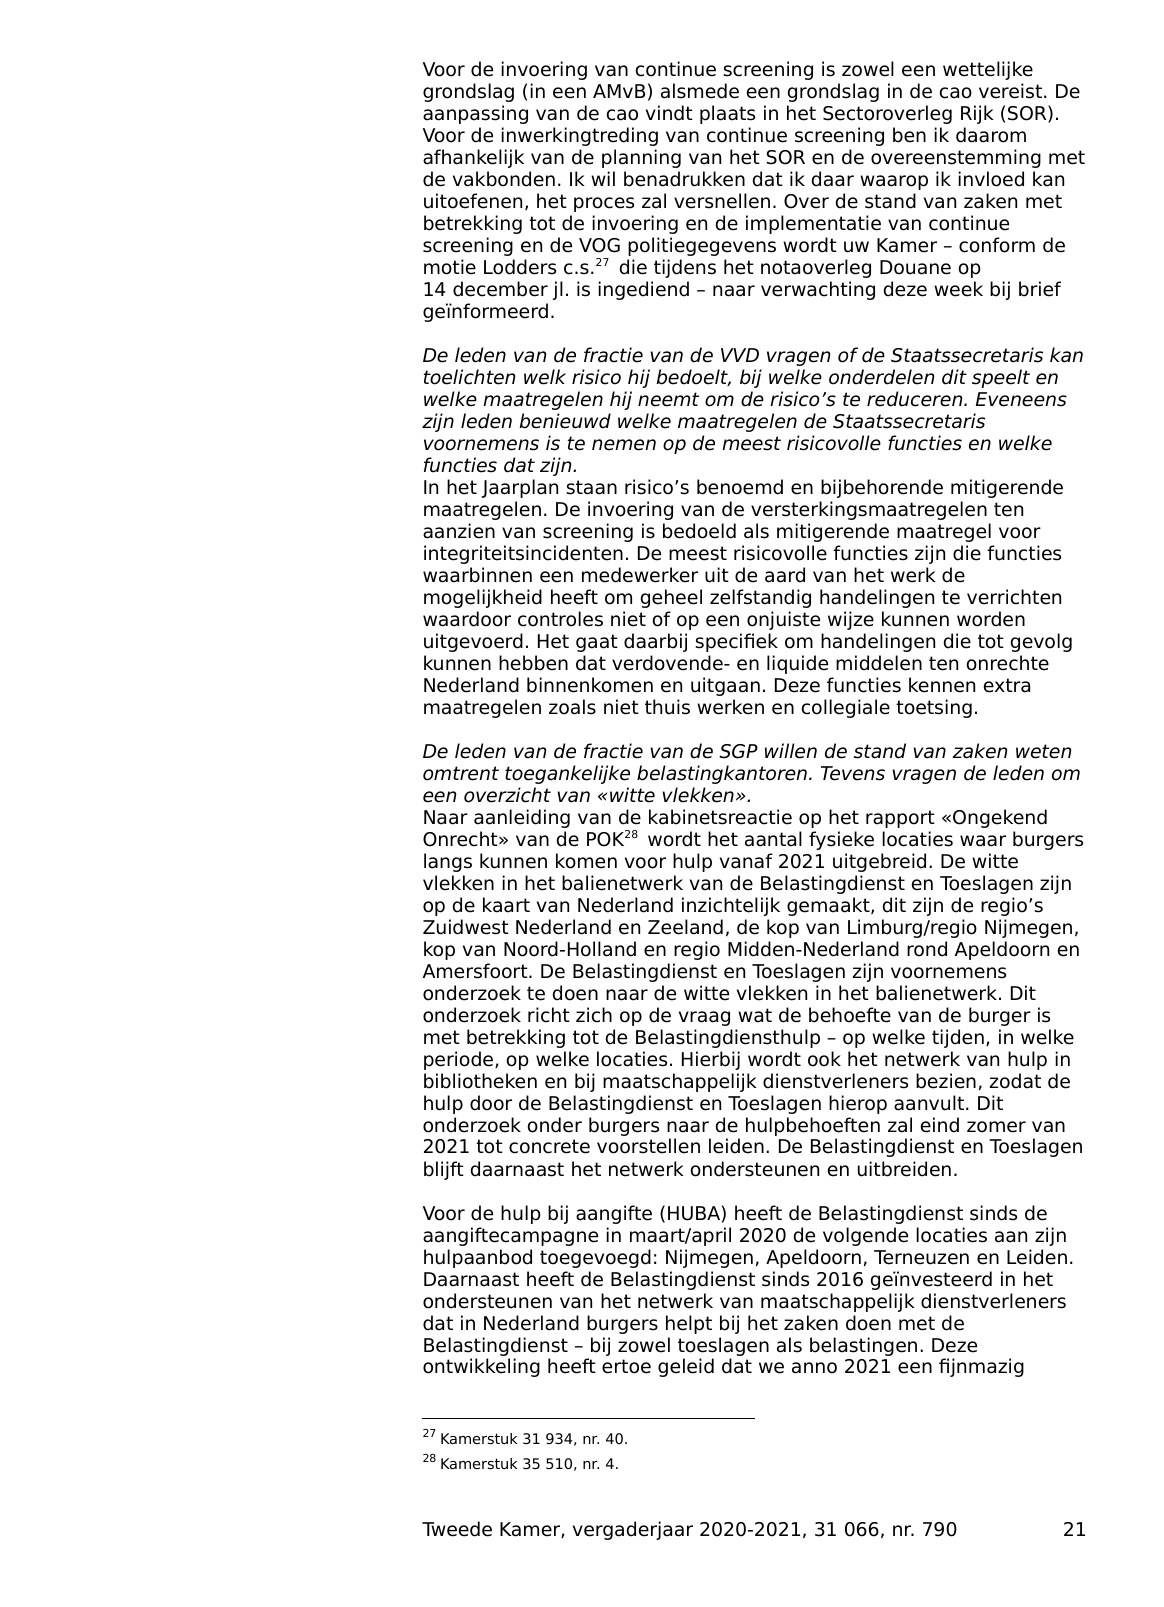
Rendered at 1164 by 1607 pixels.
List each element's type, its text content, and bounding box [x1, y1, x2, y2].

text Voor de hulp bij aangifte (HUBA) heeft de Belastingdienst sinds de aangiftecampagne in maart/april 2020 de volgende locaties aan zijn hulpaanbod toegevoegd: Nijmegen, Apeldoorn, Terneuzen en Leiden. Daarnaast heeft de Belastingdienst sinds 2016 geïnvesteerd in het ondersteunen van het netwerk van maatschappelijk dienstverleners dat in Nederland burgers helpt bij het zaken doen met de Belastingdienst – bij zowel toeslagen als belastingen. Deze ontwikkeling heeft ertoe geleid dat we anno 2021 een fijnmazig [422, 1203, 1087, 1378]
text De leden van de fractie van de SGP willen de stand van zaken weten omtrent toegankelijke belastingkantoren. Tevens vragen de leden om een overzicht van «witte vlekken». [422, 741, 1087, 807]
text Voor de invoering van continue screening is zowel een wettelijke grondslag (in een AMvB) alsmede een grondslag in de cao vereist. De aanpassing van de cao vindt plaats in het Sectoroverleg Rijk (SOR). Voor de inwerkingtreding van continue screening ben ik daarom afhankelijk van de planning van het SOR en de overeenstemming met de vakbonden. Ik wil benadrukken dat ik daar waarop ik invloed kan uitoefenen, het proces zal versnellen. Over de stand van zaken met betrekking tot de invoering en de implementatie van continue screening en de VOG politiegegevens wordt uw Kamer – conform de motie Lodders c.s. die tijdens het notaoverleg Douane op 14 december jl. is ingediend – naar verwachting deze week bij brief geïnformeerd. [422, 59, 1087, 323]
text De leden van de fractie van de VVD vragen of de Staatssecretaris kan toelichten welk risico hij bedoelt, bij welke onderdelen dit speelt en welke maatregelen hij neemt om de risico’s te reduceren. Eveneens zijn leden benieuwd welke maatregelen de Staatssecretaris voornemens is te nemen op de meest risicovolle functies en welke functies dat zijn. [422, 345, 1087, 477]
text In het Jaarplan staan risico’s benoemd en bijbehorende mitigerende maatregelen. De invoering van de versterkingsmaatregelen ten aanzien van screening is bedoeld als mitigerende maatregel voor integriteitsincidenten. De meest risicovolle functies zijn die functies waarbinnen een medewerker uit de aard van het werk de mogelijkheid heeft om geheel zelfstandig handelingen te verrichten waardoor controles niet of op een onjuiste wijze kunnen worden uitgevoerd. Het gaat daarbij specifiek om handelingen die tot gevolg kunnen hebben dat verdovende- en liquide middelen ten onrechte Nederland binnenkomen en uitgaan. Deze functies kennen extra maatregelen zoals niet thuis werken en collegiale toetsing. [422, 477, 1087, 719]
text Kamerstuk 35 510, nr. 4. [422, 1452, 1087, 1474]
text Naar aanleiding van de kabinetsreactie op het rapport «Ongekend Onrecht» van de POK wordt het aantal fysieke locaties waar burgers langs kunnen komen voor hulp vanaf 2021 uitgebreid. De witte vlekken in het balienetwerk van de Belastingdienst en Toeslagen zijn op de kaart van Nederland inzichtelijk gemaakt, dit zijn de regio’s Zuidwest Nederland en Zeeland, de kop van Limburg/regio Nijmegen, kop van Noord-Holland en regio Midden-Nederland rond Apeldoorn en Amersfoort. De Belastingdienst en Toeslagen zijn voornemens onderzoek te doen naar de witte vlekken in het balienetwerk. Dit onderzoek richt zich op de vraag wat de behoefte van de burger is met betrekking tot de Belastingdiensthulp – op welke tijden, in welke periode, op welke locaties. Hierbij wordt ook het netwerk van hulp in bibliotheken en bij maatschappelijk dienstverleners bezien, zodat de hulp door de Belastingdienst en Toeslagen hierop aanvult. Dit onderzoek onder burgers naar de hulpbehoeften zal eind zomer van 2021 tot concrete voorstellen leiden. De Belastingdienst en Toeslagen blijft daarnaast het netwerk ondersteunen en uitbreiden. [422, 807, 1087, 1180]
text Kamerstuk 31 934, nr. 40. [422, 1427, 1087, 1449]
